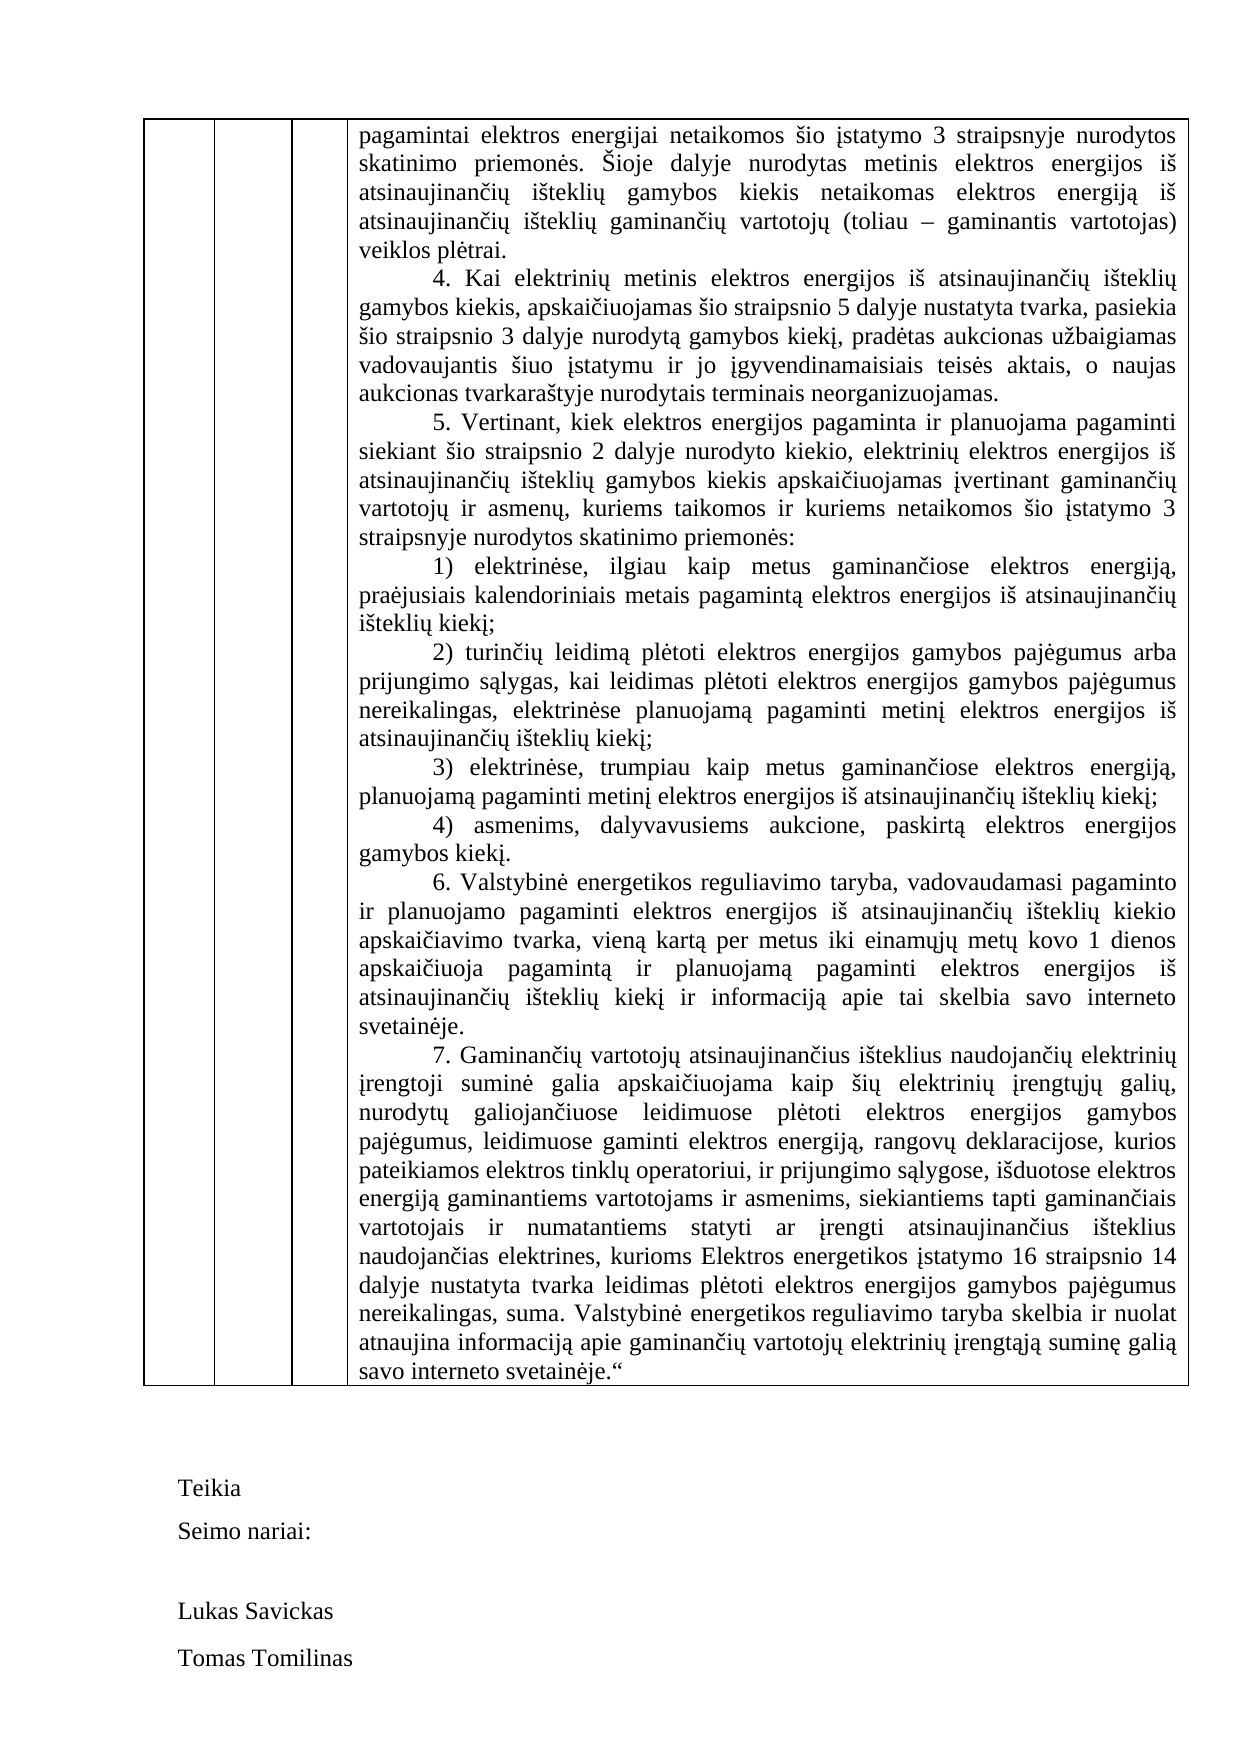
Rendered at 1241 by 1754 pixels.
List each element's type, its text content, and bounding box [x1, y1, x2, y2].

text Tomas Tomilinas [177, 1643, 1181, 1672]
text Teikia [177, 1473, 1181, 1501]
table_cell [145, 120, 214, 1385]
text Lukas Savickas [177, 1596, 1181, 1625]
table_cell [215, 120, 291, 1385]
table_cell pagamintai elektros energijai netaikomos šio įstatymo 3 straipsnyje nurodytos skatinimo priemonės. Šioje dalyje nurodytas metinis elektros energijos iš atsinaujinančių išteklių gamybos kiekis netaikomas elektros energiją iš atsinaujinančių išteklių gaminančių vartotojų (toliau – gaminantis vartotojas) veiklos plėtrai. 4. Kai elektrinių metinis elektros energijos iš atsinaujinančių išteklių gamybos kiekis, apskaičiuojamas šio straipsnio 5 dalyje nustatyta tvarka, pasiekia šio straipsnio 3 dalyje nurodytą gamybos kiekį, pradėtas aukcionas užbaigiamas vadovaujantis šiuo įstatymu ir jo įgyvendinamaisiais teisės aktais, o naujas aukcionas tvarkaraštyje nurodytais terminais neorganizuojamas. 5. Vertinant, kiek elektros energijos pagaminta ir planuojama pagaminti siekiant šio straipsnio 2 dalyje nurodyto kiekio, elektrinių elektros energijos iš atsinaujinančių išteklių gamybos kiekis apskaičiuojamas įvertinant gaminančių vartotojų ir asmenų, kuriems taikomos ir kuriems netaikomos šio įstatymo 3 straipsnyje nurodytos skatinimo priemonės: 1) elektrinėse, ilgiau kaip metus gaminančiose elektros energiją, praėjusiais kalendoriniais metais pagamintą elektros energijos iš atsinaujinančių išteklių kiekį; 2) turinčių leidimą plėtoti elektros energijos gamybos pajėgumus arba prijungimo sąlygas, kai leidimas plėtoti elektros energijos gamybos pajėgumus nereikalingas, elektrinėse planuojamą pagaminti metinį elektros energijos iš atsinaujinančių išteklių kiekį; 3) elektrinėse, trumpiau kaip metus gaminančiose elektros energiją, planuojamą pagaminti metinį elektros energijos iš atsinaujinančių išteklių kiekį; 4) asmenims, dalyvavusiems aukcione, paskirtą elektros energijos gamybos kiekį. 6. Valstybinė energetikos reguliavimo taryba, vadovaudamasi pagaminto ir planuojamo pagaminti elektros energijos iš atsinaujinančių išteklių kiekio apskaičiavimo tvarka, vieną kartą per metus iki einamųjų metų kovo 1 dienos apskaičiuoja pagamintą ir planuojamą pagaminti elektros energijos iš atsinaujinančių išteklių kiekį ir informaciją apie tai skelbia savo interneto svetainėje. 7. Gaminančių vartotojų atsinaujinančius išteklius naudojančių elektrinių įrengtoji suminė galia apskaičiuojama kaip šių elektrinių įrengtųjų galių, nurodytų galiojančiuose leidimuose plėtoti elektros energijos gamybos pajėgumus, leidimuose gaminti elektros energiją, rangovų deklaracijose, kurios pateikiamos elektros tinklų operatoriui, ir prijungimo sąlygose, išduotose elektros energiją gaminantiems vartotojams ir asmenims, siekiantiems tapti gaminančiais vartotojais ir numatantiems statyti ar įrengti atsinaujinančius išteklius naudojančias elektrines, kurioms Elektros energetikos įstatymo 16 straipsnio 14 dalyje nustatyta tvarka leidimas plėtoti elektros energijos gamybos pajėgumus nereikalingas, suma. Valstybinė energetikos reguliavimo taryba skelbia ir nuolat atnaujina informaciją apie gaminančių vartotojų elektrinių įrengtąją suminę galią savo interneto svetainėje.“ [348, 120, 1188, 1385]
text Seimo nariai: [177, 1516, 1181, 1544]
table_cell [293, 120, 347, 1385]
